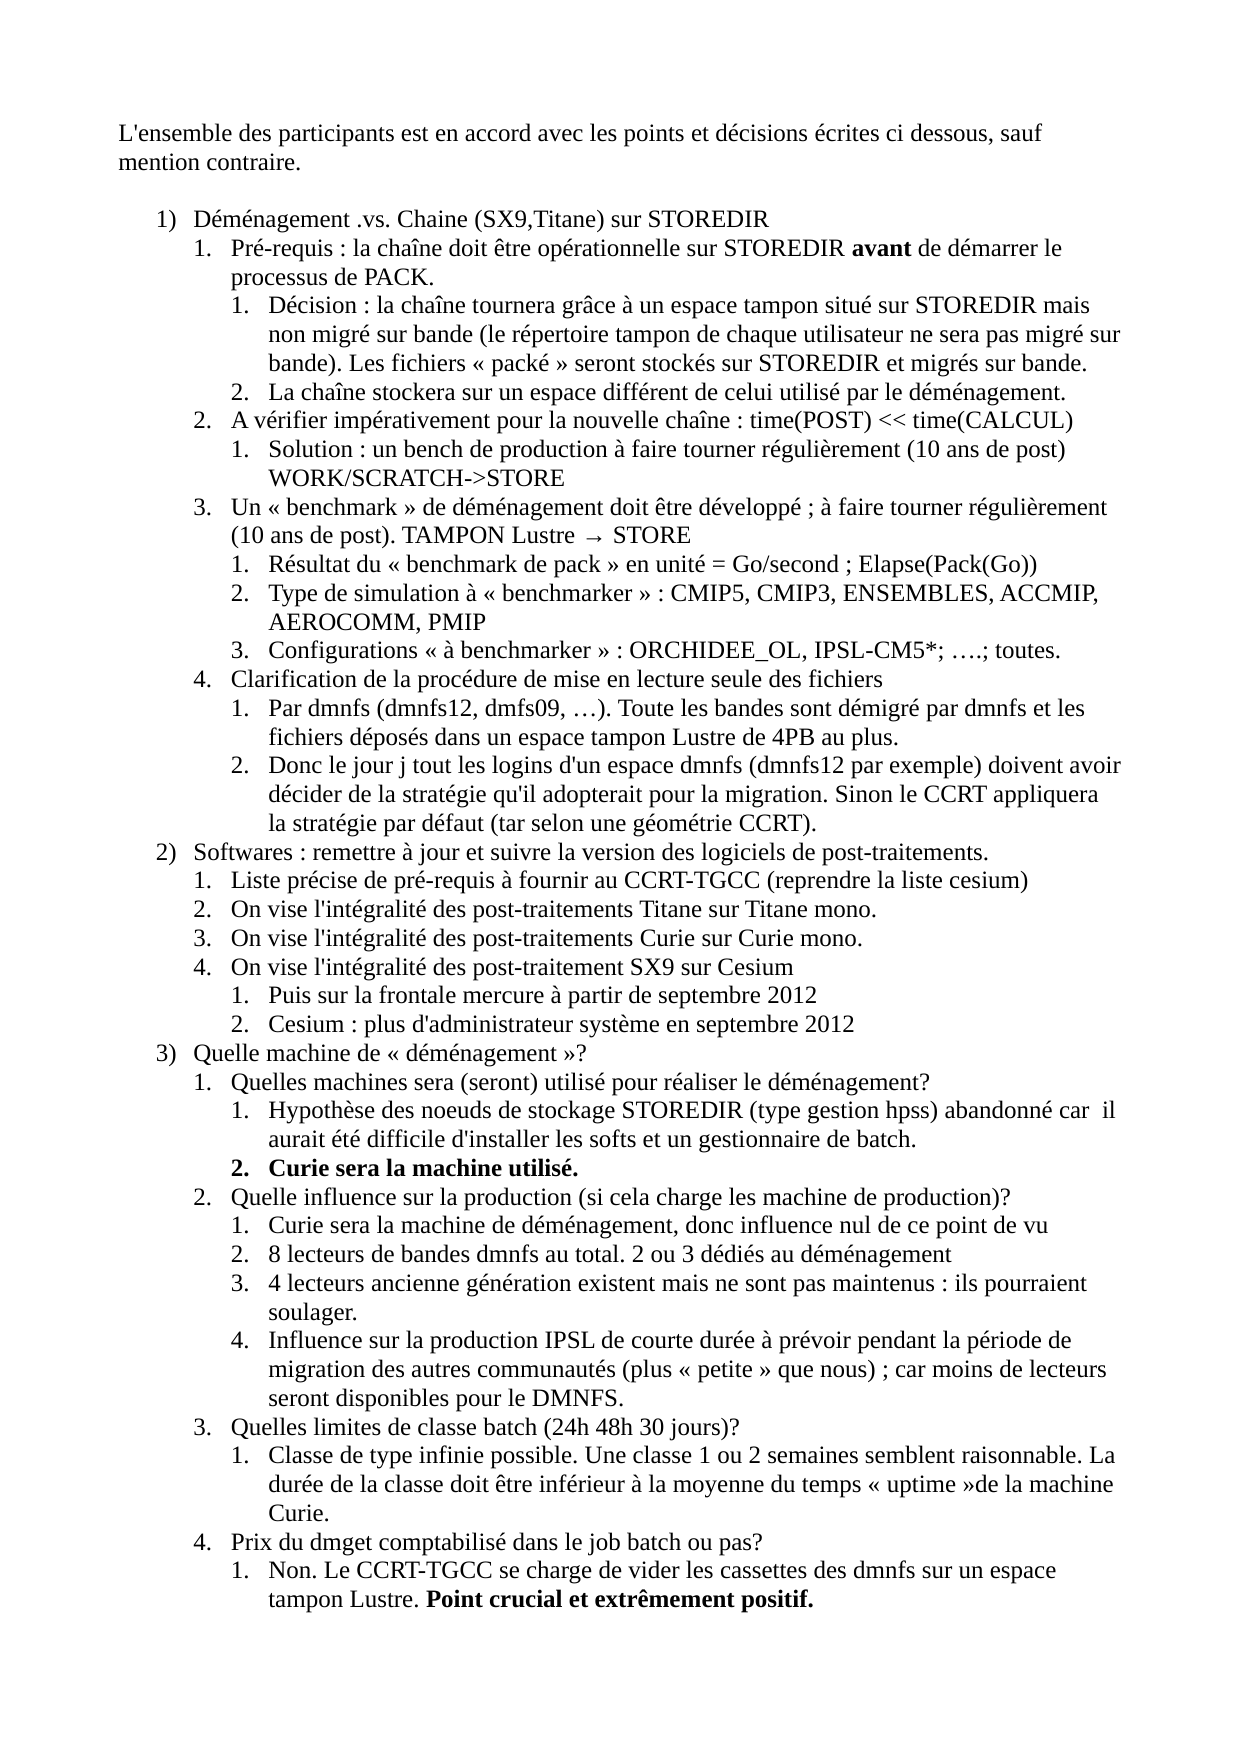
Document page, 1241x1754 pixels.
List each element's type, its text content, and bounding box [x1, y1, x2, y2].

list Résultat du « benchmark de pack » en unité = Go/second ; Elapse(Pack(Go)) [231, 549, 1122, 578]
list Pré-requis : la chaîne doit être opérationnelle sur STOREDIR avant de démarrer le processus de PACK. [193, 233, 1122, 291]
list Classe de type infinie possible. Une classe 1 ou 2 semaines semblent raisonnable. La durée de la classe doit être inférieur à la moyenne du temps « uptime »de la machine Curie. [231, 1441, 1122, 1527]
list Liste précise de pré-requis à fournir au CCRT-TGCC (reprendre la liste cesium) [193, 866, 1122, 894]
list Quelles limites de classe batch (24h 48h 30 jours)? [193, 1412, 1122, 1441]
list Curie sera la machine utilisé. [231, 1153, 1122, 1182]
list 8 lecteurs de bandes dmnfs au total. 2 ou 3 dédiés au déménagement [231, 1239, 1122, 1268]
list Puis sur la frontale mercure à partir de septembre 2012 [231, 981, 1122, 1009]
text L'ensemble des participants est en accord avec les points et décisions écrites ci dessous, sauf mention contraire. [118, 118, 1122, 176]
list Quelle influence sur la production (si cela charge les machine de production)? [193, 1182, 1122, 1211]
subtitle Quelle machine de « déménagement »? [156, 1038, 1122, 1067]
list Hypothèse des noeuds de stockage STOREDIR (type gestion hpss) abandonné car il aurait été difficile d'installer les softs et un gestionnaire de batch. [231, 1096, 1122, 1153]
list Type de simulation à « benchmarker » : CMIP5, CMIP3, ENSEMBLES, ACCMIP, AEROCOMM, PMIP [231, 578, 1122, 636]
list Un « benchmark » de déménagement doit être développé ; à faire tourner régulièrement (10 ans de post). TAMPON Lustre → STORE [193, 492, 1122, 549]
list Prix du dmget comptabilisé dans le job batch ou pas? [193, 1527, 1122, 1556]
subtitle Softwares : remettre à jour et suivre la version des logiciels de post-traitements. [156, 837, 1122, 866]
list Quelles machines sera (seront) utilisé pour réaliser le déménagement? [193, 1067, 1122, 1096]
list Par dmnfs (dmnfs12, dmfs09, …). Toute les bandes sont démigré par dmnfs et les fichiers déposés dans un espace tampon Lustre de 4PB au plus. [231, 693, 1122, 751]
list 4 lecteurs ancienne génération existent mais ne sont pas maintenus : ils pourraient soulager. [231, 1268, 1122, 1326]
list Influence sur la production IPSL de courte durée à prévoir pendant la période de migration des autres communautés (plus « petite » que nous) ; car moins de lecteurs seront disponibles pour le DMNFS. [231, 1326, 1122, 1412]
list Curie sera la machine de déménagement, donc influence nul de ce point de vu [231, 1211, 1122, 1239]
list Non. Le CCRT-TGCC se charge de vider les cassettes des dmnfs sur un espace tampon Lustre. Point crucial et extrêmement positif. [231, 1556, 1122, 1613]
list On vise l'intégralité des post-traitement SX9 sur Cesium [193, 952, 1122, 981]
list Cesium : plus d'administrateur système en septembre 2012 [231, 1009, 1122, 1038]
subtitle Déménagement .vs. Chaine (SX9,Titane) sur STOREDIR [156, 204, 1122, 233]
list A vérifier impérativement pour la nouvelle chaîne : time(POST) << time(CALCUL) [193, 406, 1122, 434]
list Donc le jour j tout les logins d'un espace dmnfs (dmnfs12 par exemple) doivent avoir décider de la stratégie qu'il adopterait pour la migration. Sinon le CCRT appliquera la stratégie par défaut (tar selon une géométrie CCRT). [231, 751, 1122, 837]
list Configurations « à benchmarker » : ORCHIDEE_OL, IPSL-CM5*; ….; toutes. [231, 636, 1122, 664]
list Clarification de la procédure de mise en lecture seule des fichiers [193, 664, 1122, 693]
list Solution : un bench de production à faire tourner régulièrement (10 ans de post) WORK/SCRATCH->STORE [231, 434, 1122, 492]
list On vise l'intégralité des post-traitements Titane sur Titane mono. [193, 894, 1122, 923]
list On vise l'intégralité des post-traitements Curie sur Curie mono. [193, 923, 1122, 952]
list Décision : la chaîne tournera grâce à un espace tampon situé sur STOREDIR mais non migré sur bande (le répertoire tampon de chaque utilisateur ne sera pas migré sur bande). Les fichiers « packé » seront stockés sur STOREDIR et migrés sur bande. [231, 291, 1122, 377]
list La chaîne stockera sur un espace différent de celui utilisé par le déménagement. [231, 377, 1122, 406]
